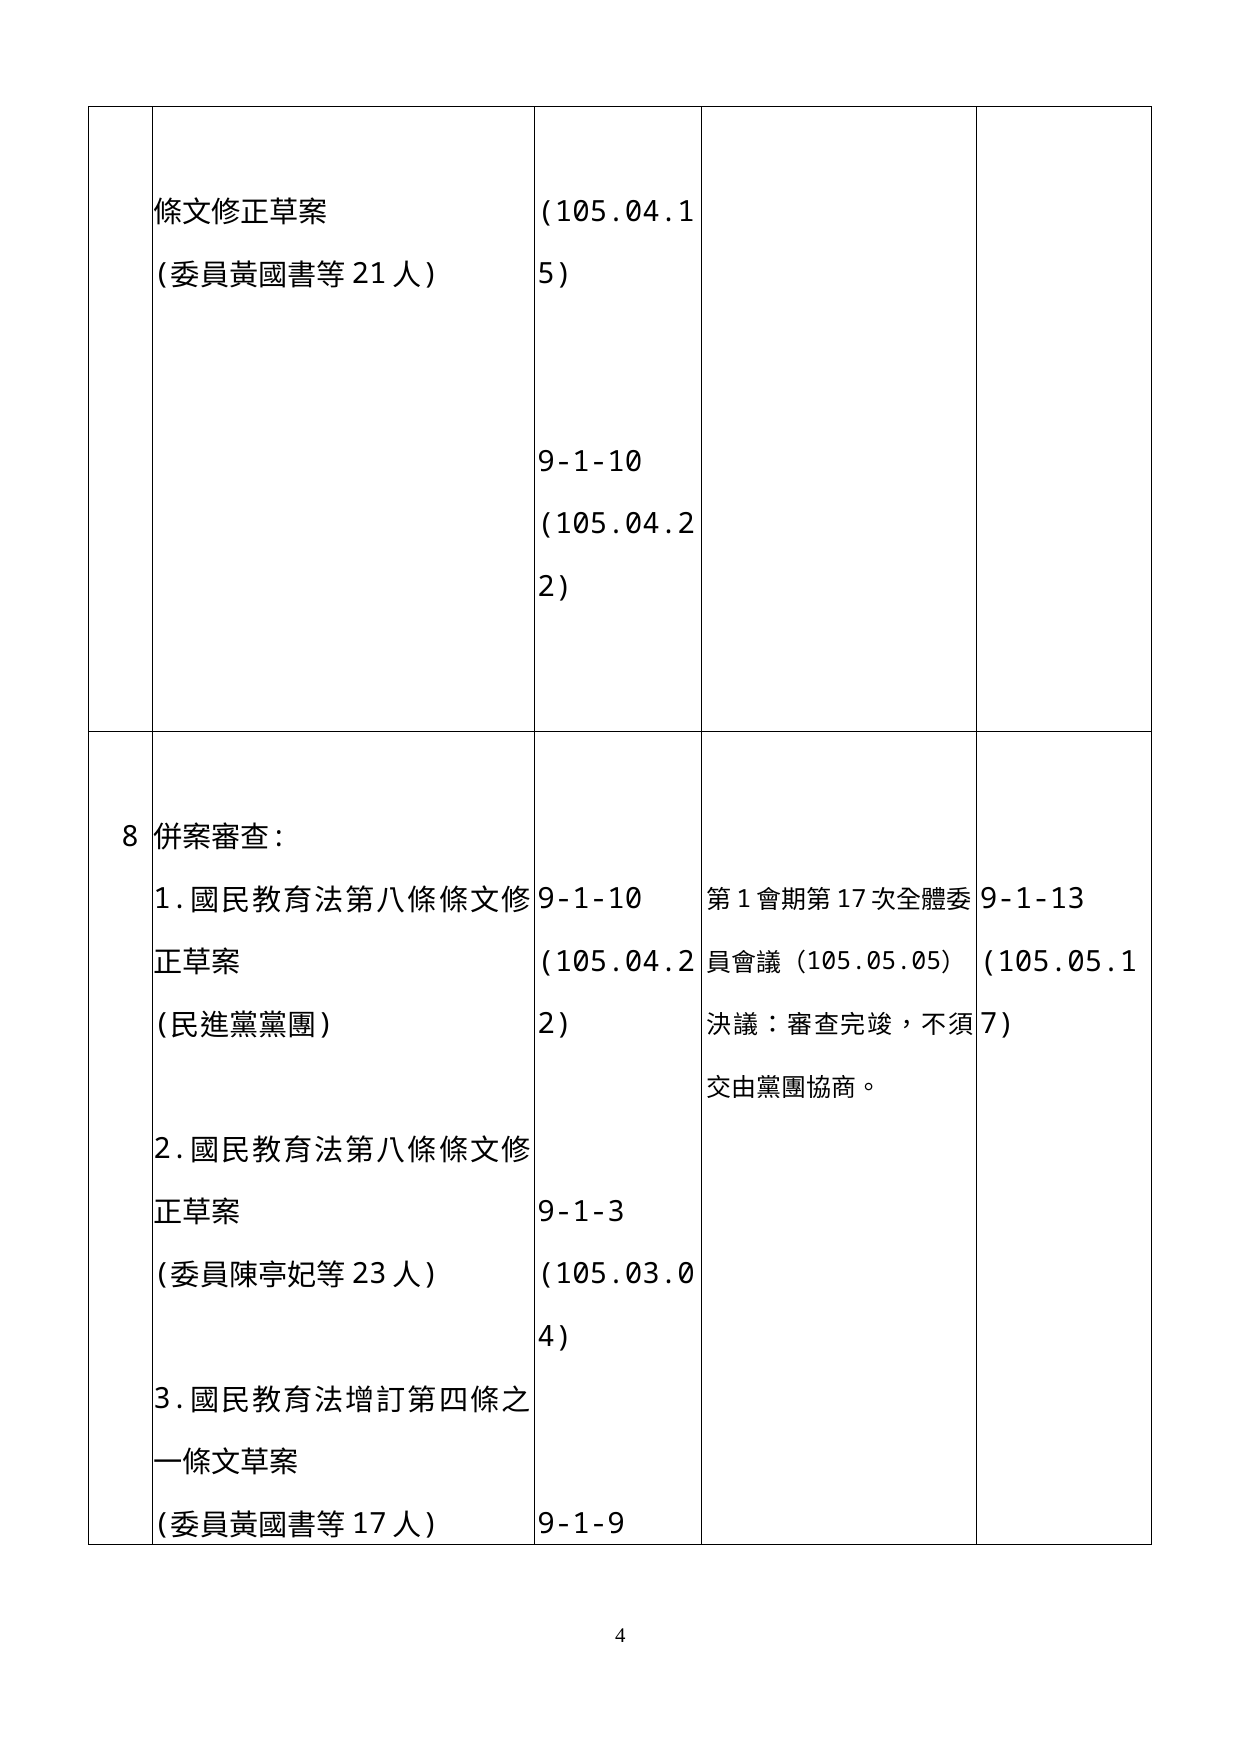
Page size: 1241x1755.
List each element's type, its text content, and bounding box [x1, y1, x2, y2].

table_cell 條文修正草案 (委員黃國書等21人) [153, 107, 534, 731]
table_cell [977, 107, 1151, 731]
table_cell [702, 107, 976, 731]
table_cell 9-1-10 (105.04.22) 9-1-3 (105.03.04) 9-1-9 [535, 732, 701, 1543]
table_cell 併案審查: 1.國民教育法第八條條文修正草案 (民進黨黨團) 2.國民教育法第八條條文修正草案 (委員陳亭妃等23人) 3.國民教育法增訂第四條之一條文草案 (委員黃國書等17人) [153, 732, 534, 1543]
table_cell (105.04.15) 9-1-10 (105.04.22) [535, 107, 701, 731]
table_cell [89, 732, 152, 1543]
table_cell 9-1-13 (105.05.17) [977, 732, 1151, 1543]
table_cell 第1會期第17次全體委員會議（105.05.05） 決議：審查完竣，不須交由黨團協商。 [702, 732, 976, 1543]
table_cell [89, 107, 152, 731]
